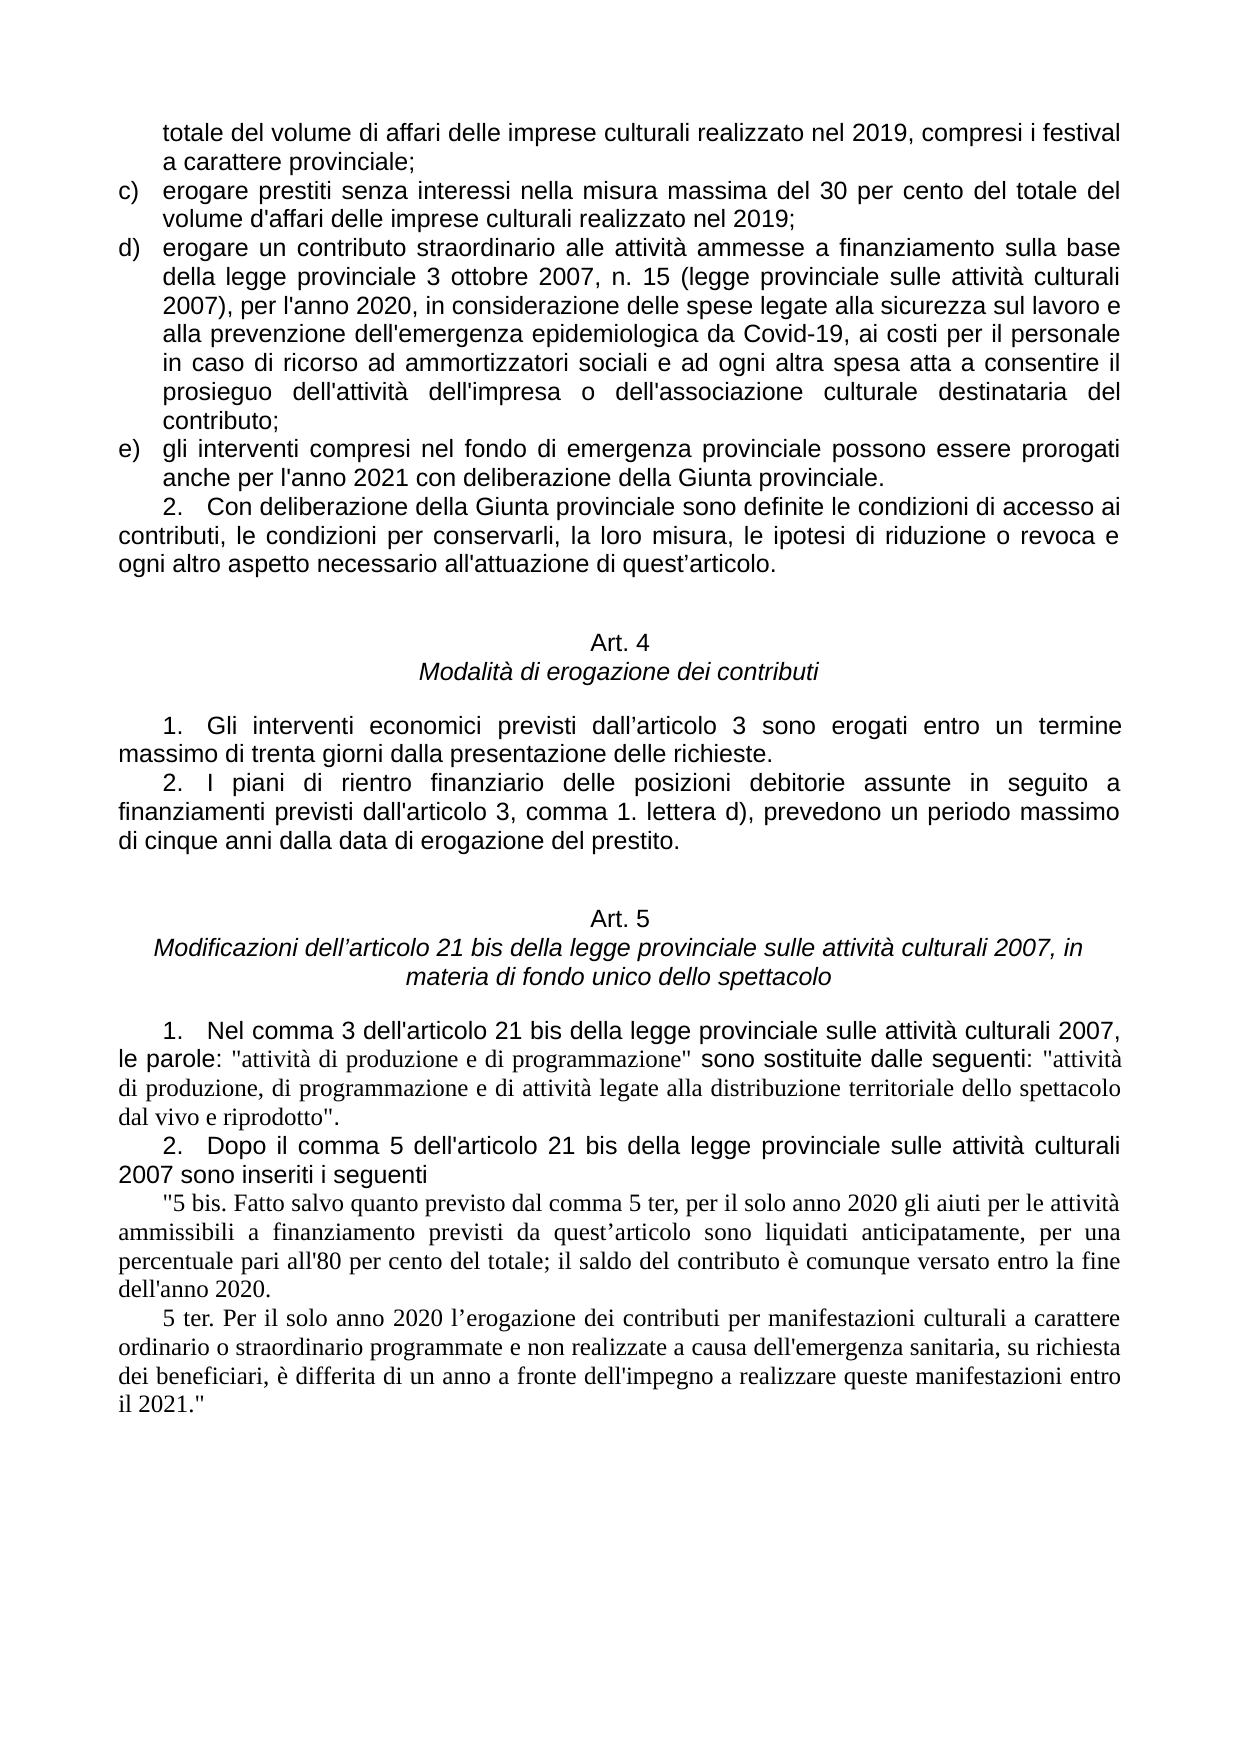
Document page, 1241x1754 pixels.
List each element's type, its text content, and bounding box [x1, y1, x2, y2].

text Modificazioni dell’articolo 21 bis della legge provinciale sulle attività culturali 2007, in materia di fondo unico dello spettacolo [118, 933, 1122, 991]
text e) gli interventi compresi nel fondo di emergenza provinciale possono essere prorogati anche per l'anno 2021 con deliberazione della Giunta provinciale. [118, 434, 1122, 492]
text Art. 5 [118, 904, 1122, 933]
text 2. Dopo il comma 5 dell'articolo 21 bis della legge provinciale sulle attività culturali 2007 sono inseriti i seguenti [118, 1131, 1122, 1188]
text d) erogare un contributo straordinario alle attività ammesse a finanziamento sulla base della legge provinciale 3 ottobre 2007, n. 15 (legge provinciale sulle attività culturali 2007), per l'anno 2020, in considerazione delle spese legate alla sicurezza sul lavoro e alla prevenzione dell'emergenza epidemiologica da Covid-19, ai costi per il personale in caso di ricorso ad ammortizzatori sociali e ad ogni altra spesa atta a consentire il prosieguo dell'attività dell'impresa o dell'associazione culturale destinataria del contributo; [118, 233, 1122, 434]
text Art. 4 [118, 628, 1122, 657]
text 5 ter. Per il solo anno 2020 l’erogazione dei contributi per manifestazioni culturali a carattere ordinario o straordinario programmate e non realizzate a causa dell'emergenza sanitaria, su richiesta dei beneficiari, è differita di un anno a fronte dell'impegno a realizzare queste manifestazioni entro il 2021." [118, 1303, 1122, 1418]
text c) erogare prestiti senza interessi nella misura massima del 30 per cento del totale del volume d'affari delle imprese culturali realizzato nel 2019; [118, 176, 1122, 233]
text 1. Nel comma 3 dell'articolo 21 bis della legge provinciale sulle attività culturali 2007, le parole: "attività di produzione e di programmazione" sono sostituite dalle seguenti: "attività di produzione, di programmazione e di attività legate alla distribuzione territoriale dello spettacolo dal vivo e riprodotto". [118, 1016, 1122, 1131]
text 1. Gli interventi economici previsti dall’articolo 3 sono erogati entro un termine massimo di trenta giorni dalla presentazione delle richieste. [118, 711, 1122, 768]
text totale del volume di affari delle imprese culturali realizzato nel 2019, compresi i festival a carattere provinciale; [118, 118, 1122, 176]
text 2. Con deliberazione della Giunta provinciale sono definite le condizioni di accesso ai contributi, le condizioni per conservarli, la loro misura, le ipotesi di riduzione o revoca e ogni altro aspetto necessario all'attuazione di quest’articolo. [118, 492, 1122, 578]
text 2. I piani di rientro finanziario delle posizioni debitorie assunte in seguito a finanziamenti previsti dall'articolo 3, comma 1. lettera d), prevedono un periodo massimo di cinque anni dalla data di erogazione del prestito. [118, 768, 1122, 854]
text "5 bis. Fatto salvo quanto previsto dal comma 5 ter, per il solo anno 2020 gli aiuti per le attività ammissibili a finanziamento previsti da quest’articolo sono liquidati anticipatamente, per una percentuale pari all'80 per cento del totale; il saldo del contributo è comunque versato entro la fine dell'anno 2020. [118, 1188, 1122, 1303]
text Modalità di erogazione dei contributi [118, 657, 1122, 686]
